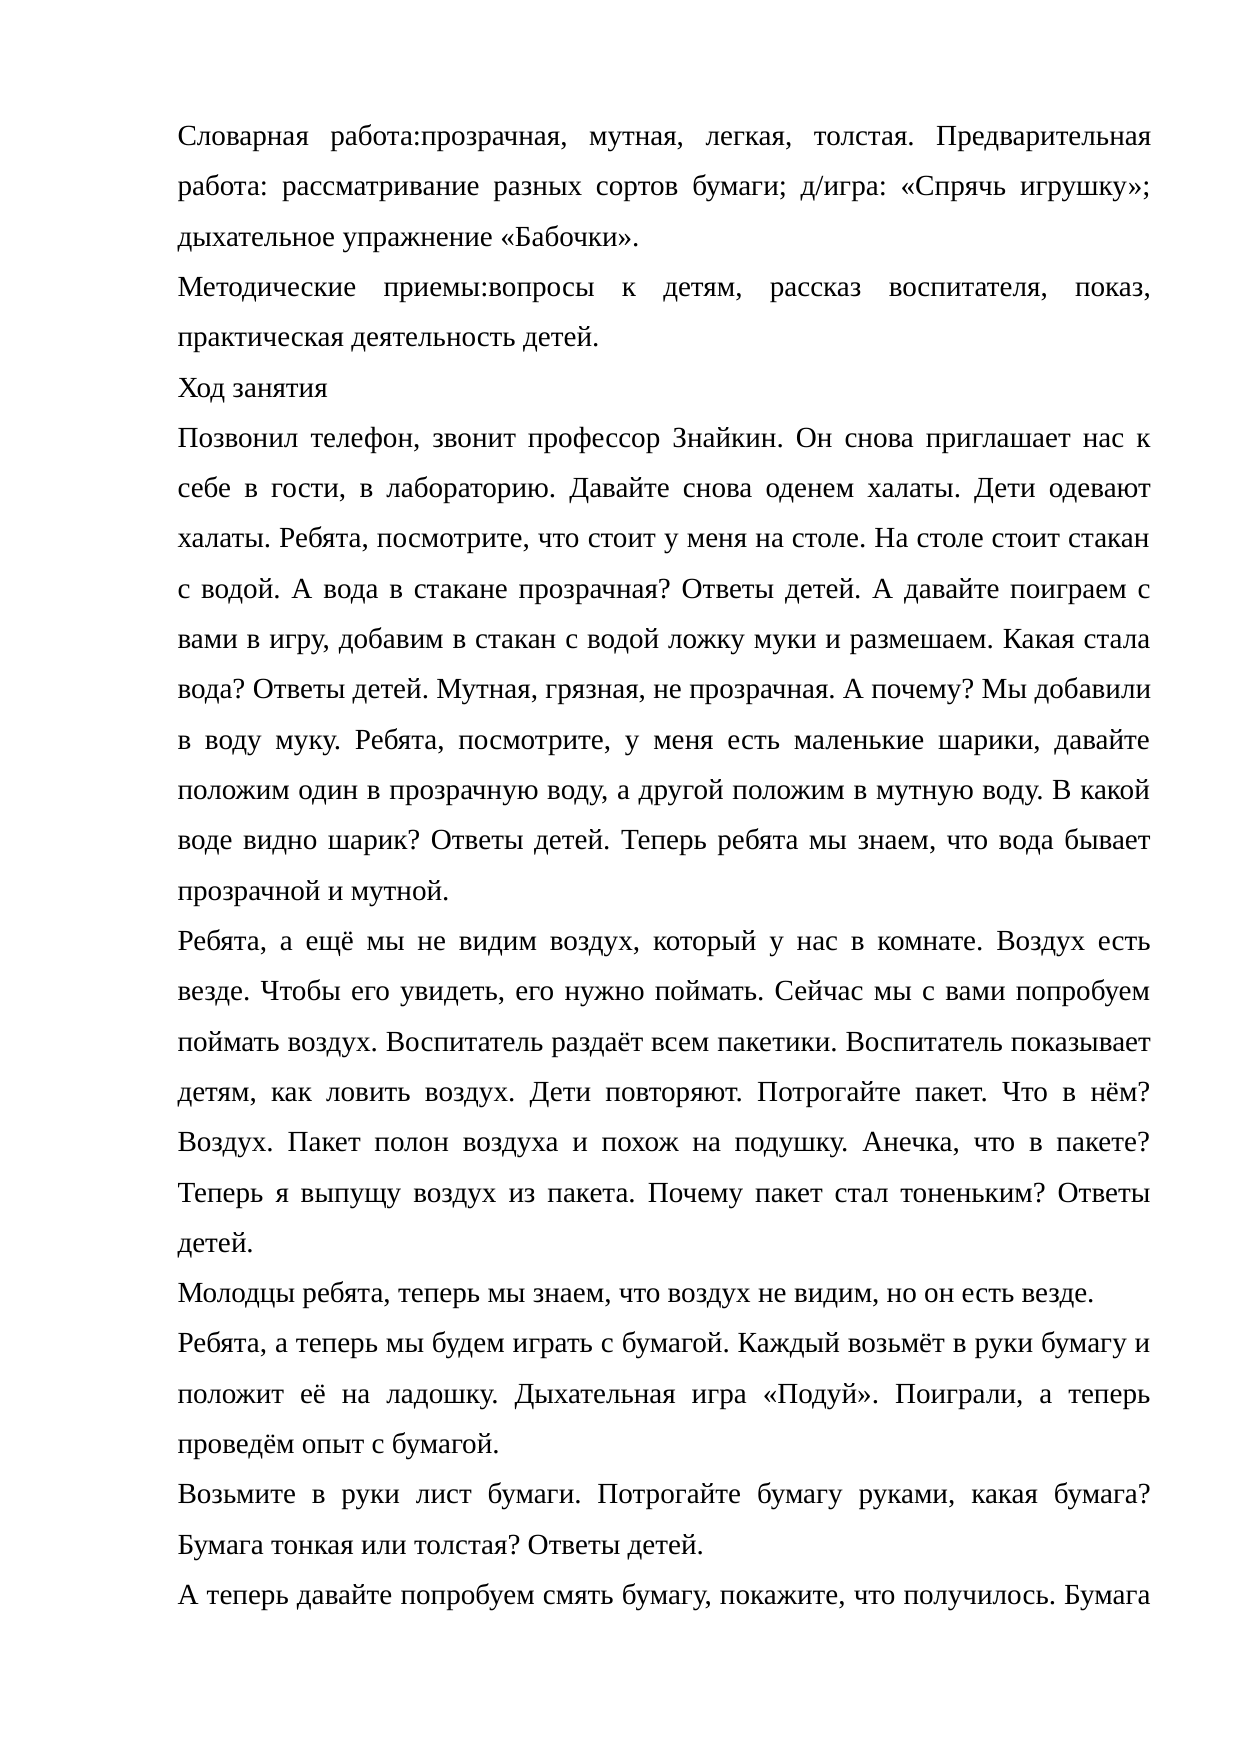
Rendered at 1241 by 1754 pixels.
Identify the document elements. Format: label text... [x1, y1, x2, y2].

text Молодцы ребята, теперь мы знаем, что воздух не видим, но он есть везде. [177, 1275, 1152, 1309]
text Ход занятия [177, 370, 1152, 403]
text Возьмите в руки лист бумаги. Потрогайте бумагу руками, какая бумага? Бумага тонкая или толстая? Ответы детей. [177, 1477, 1152, 1560]
text Позвонил телефон, звонит профессор Знайкин. Он снова приглашает нас к себе в гости, в лабораторию. Давайте снова оденем халаты. Дети одевают халаты. Ребята, посмотрите, что стоит у меня на столе. На столе стоит стакан с водой. А вода в стакане прозрачная? Ответы детей. А давайте поиграем с вами в игру, добавим в стакан с водой ложку муки и размешаем. Какая стала вода? Ответы детей. Мутная, грязная, не прозрачная. А почему? Мы добавили в воду муку. Ребята, посмотрите, у меня есть маленькие шарики, давайте положим один в прозрачную воду, а другой положим в мутную воду. В какой воде видно шарик? Ответы детей. Теперь ребята мы знаем, что вода бывает прозрачной и мутной. [177, 420, 1152, 906]
text Ребята, а теперь мы будем играть с бумагой. Каждый возьмёт в руки бумагу и положит её на ладошку. Дыхательная игра «Подуй». Поиграли, а теперь проведём опыт с бумагой. [177, 1326, 1152, 1460]
text А теперь давайте попробуем смять бумагу, покажите, что получилось. Бумага [177, 1577, 1152, 1611]
text Ребята, а ещё мы не видим воздух, который у нас в комнате. Воздух есть везде. Чтобы его увидеть, его нужно поймать. Сейчас мы с вами попробуем поймать воздух. Воспитатель раздаёт всем пакетики. Воспитатель показывает детям, как ловить воздух. Дети повторяют. Потрогайте пакет. Что в нём? Воздух. Пакет полон воздуха и похож на подушку. Анечка, что в пакете? Теперь я выпущу воздух из пакета. Почему пакет стал тоненьким? Ответы детей. [177, 923, 1152, 1258]
text Словарная работа:прозрачная, мутная, легкая, толстая. Предварительная работа: рассматривание разных сортов бумаги; д/игра: «Спрячь игрушку»; дыхательное упражнение «Бабочки». [177, 118, 1152, 252]
text Методические приемы:вопросы к детям, рассказ воспитателя, показ, практическая деятельность детей. [177, 269, 1152, 353]
